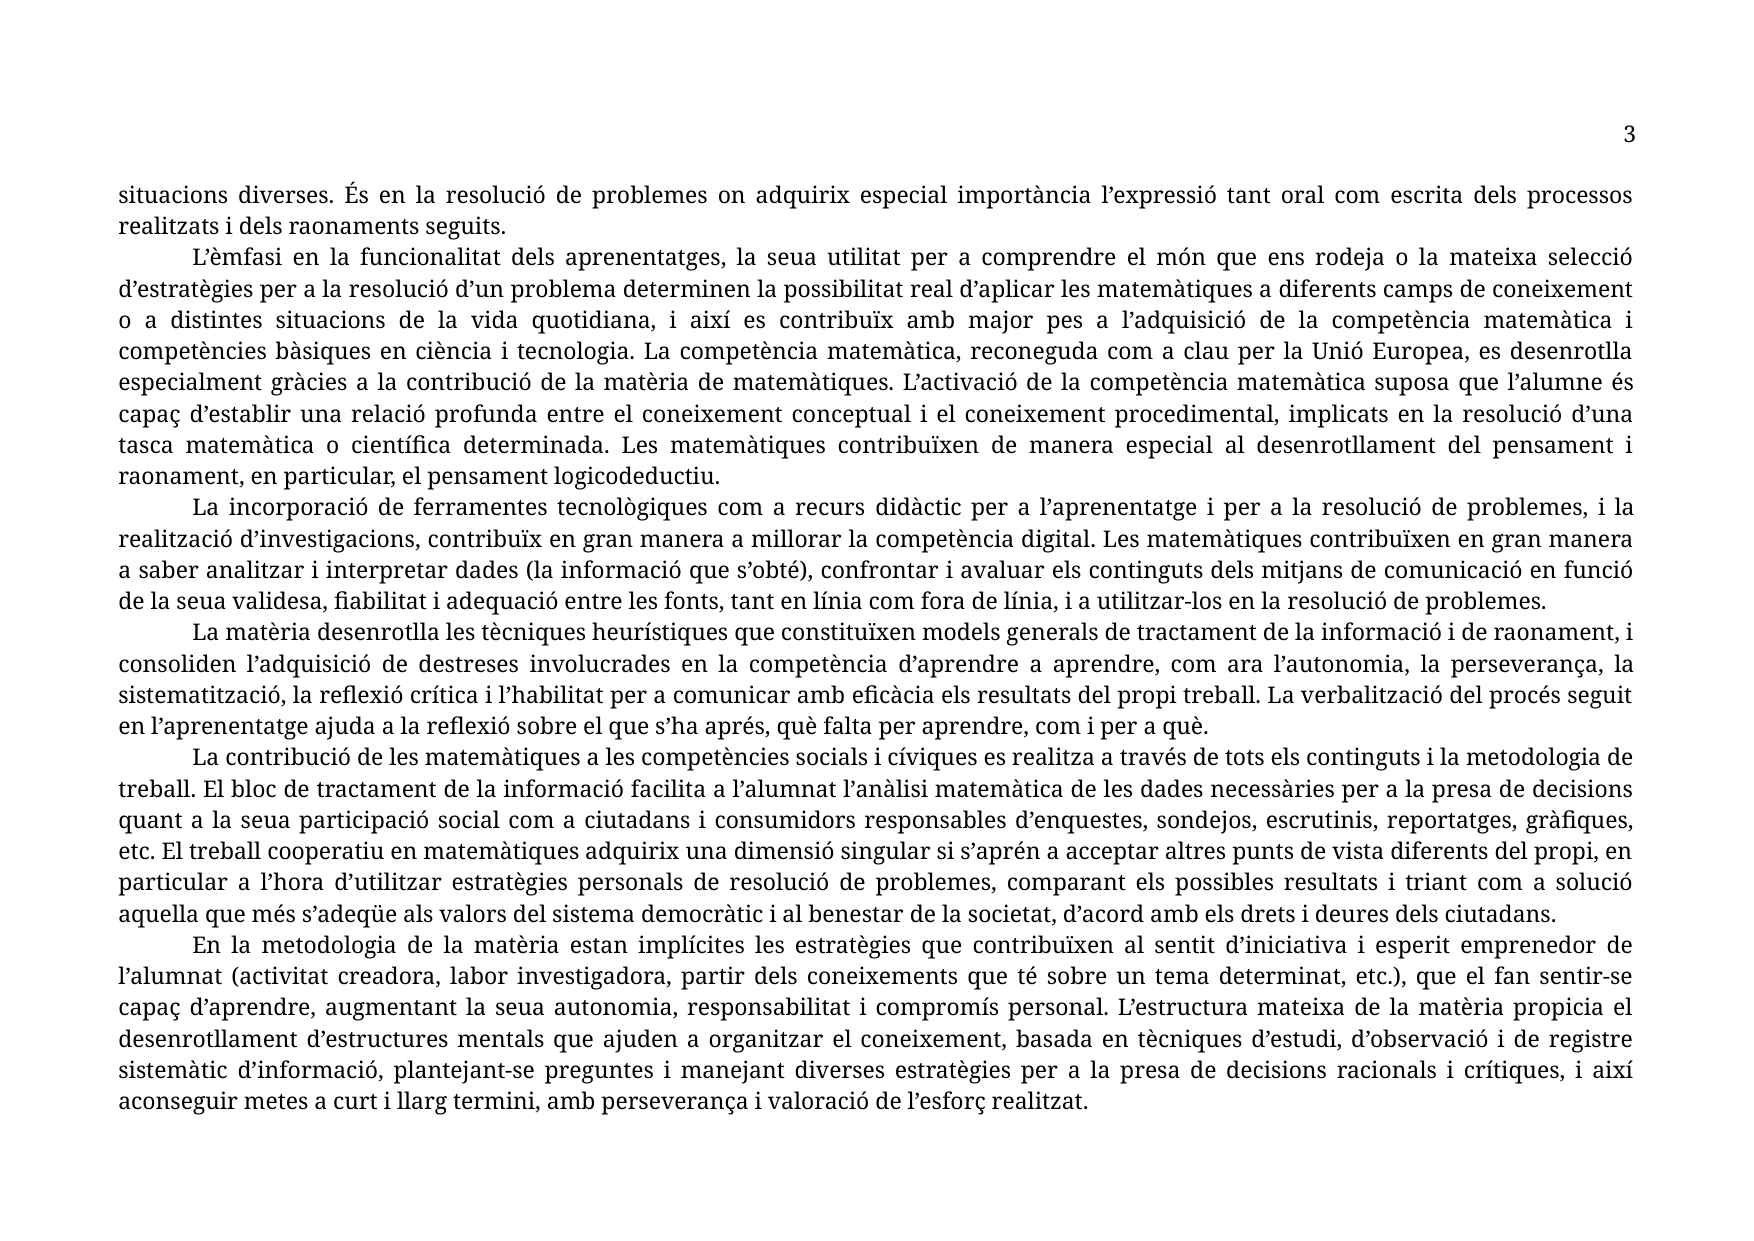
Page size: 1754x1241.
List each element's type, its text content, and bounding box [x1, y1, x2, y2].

text En la metodologia de la matèria estan implícites les estratègies que contribuïxen al sentit d’iniciativa i esperit emprenedor de l’alumnat (activitat creadora, labor investigadora, partir dels coneixements que té sobre un tema determinat, etc.), que el fan sentir-se capaç d’aprendre, augmentant la seua autonomia, responsabilitat i compromís personal. L’estructura mateixa de la matèria propicia el desenrotllament d’estructures mentals que ajuden a organitzar el coneixement, basada en tècniques d’estudi, d’observació i de registre sistemàtic d’informació, plantejant-se preguntes i manejant diverses estratègies per a la presa de decisions racionals i crítiques, i així aconseguir metes a curt i llarg termini, amb perseverança i valoració de l’esforç realitzat. [118, 929, 1636, 1116]
text La matèria desenrotlla les tècniques heurístiques que constituïxen models generals de tractament de la informació i de raonament, i consoliden l’adquisició de destreses involucrades en la competència d’aprendre a aprendre, com ara l’autonomia, la perseverança, la sistematització, la reflexió crítica i l’habilitat per a comunicar amb eficàcia els resultats del propi treball. La verbalització del procés seguit en l’aprenentatge ajuda a la reflexió sobre el que s’ha aprés, què falta per aprendre, com i per a què. [118, 616, 1636, 741]
text La contribució de les matemàtiques a les competències socials i cíviques es realitza a través de tots els continguts i la metodologia de treball. El bloc de tractament de la informació facilita a l’alumnat l’anàlisi matemàtica de les dades necessàries per a la presa de decisions quant a la seua participació social com a ciutadans i consumidors responsables d’enquestes, sondejos, escrutinis, reportatges, gràfiques, etc. El treball cooperatiu en matemàtiques adquirix una dimensió singular si s’aprén a acceptar altres punts de vista diferents del propi, en particular a l’hora d’utilitzar estratègies personals de resolució de problemes, comparant els possibles resultats i triant com a solució aquella que més s’adeqüe als valors del sistema democràtic i al benestar de la societat, d’acord amb els drets i deures dels ciutadans. [118, 741, 1636, 929]
text La incorporació de ferramentes tecnològiques com a recurs didàctic per a l’aprenentatge i per a la resolució de problemes, i la realització d’investigacions, contribuïx en gran manera a millorar la competència digital. Les matemàtiques contribuïxen en gran manera a saber analitzar i interpretar dades (la informació que s’obté), confrontar i avaluar els continguts dels mitjans de comunicació en funció de la seua validesa, fiabilitat i adequació entre les fonts, tant en línia com fora de línia, i a utilitzar-los en la resolució de problemes. [118, 491, 1636, 616]
text L’èmfasi en la funcionalitat dels aprenentatges, la seua utilitat per a comprendre el món que ens rodeja o la mateixa selecció d’estratègies per a la resolució d’un problema determinen la possibilitat real d’aplicar les matemàtiques a diferents camps de coneixement o a distintes situacions de la vida quotidiana, i així es contribuïx amb major pes a l’adquisició de la competència matemàtica i competències bàsiques en ciència i tecnologia. La competència matemàtica, reconeguda com a clau per la Unió Europea, es desenrotlla especialment gràcies a la contribució de la matèria de matemàtiques. L’activació de la competència matemàtica suposa que l’alumne és capaç d’establir una relació profunda entre el coneixement conceptual i el coneixement procedimental, implicats en la resolució d’una tasca matemàtica o científica determinada. Les matemàtiques contribuïxen de manera especial al desenrotllament del pensament i raonament, en particular, el pensament logicodeductiu. [118, 241, 1636, 491]
text situacions diverses. És en la resolució de problemes on adquirix especial importància l’expressió tant oral com escrita dels processos realitzats i dels raonaments seguits. [118, 179, 1636, 241]
